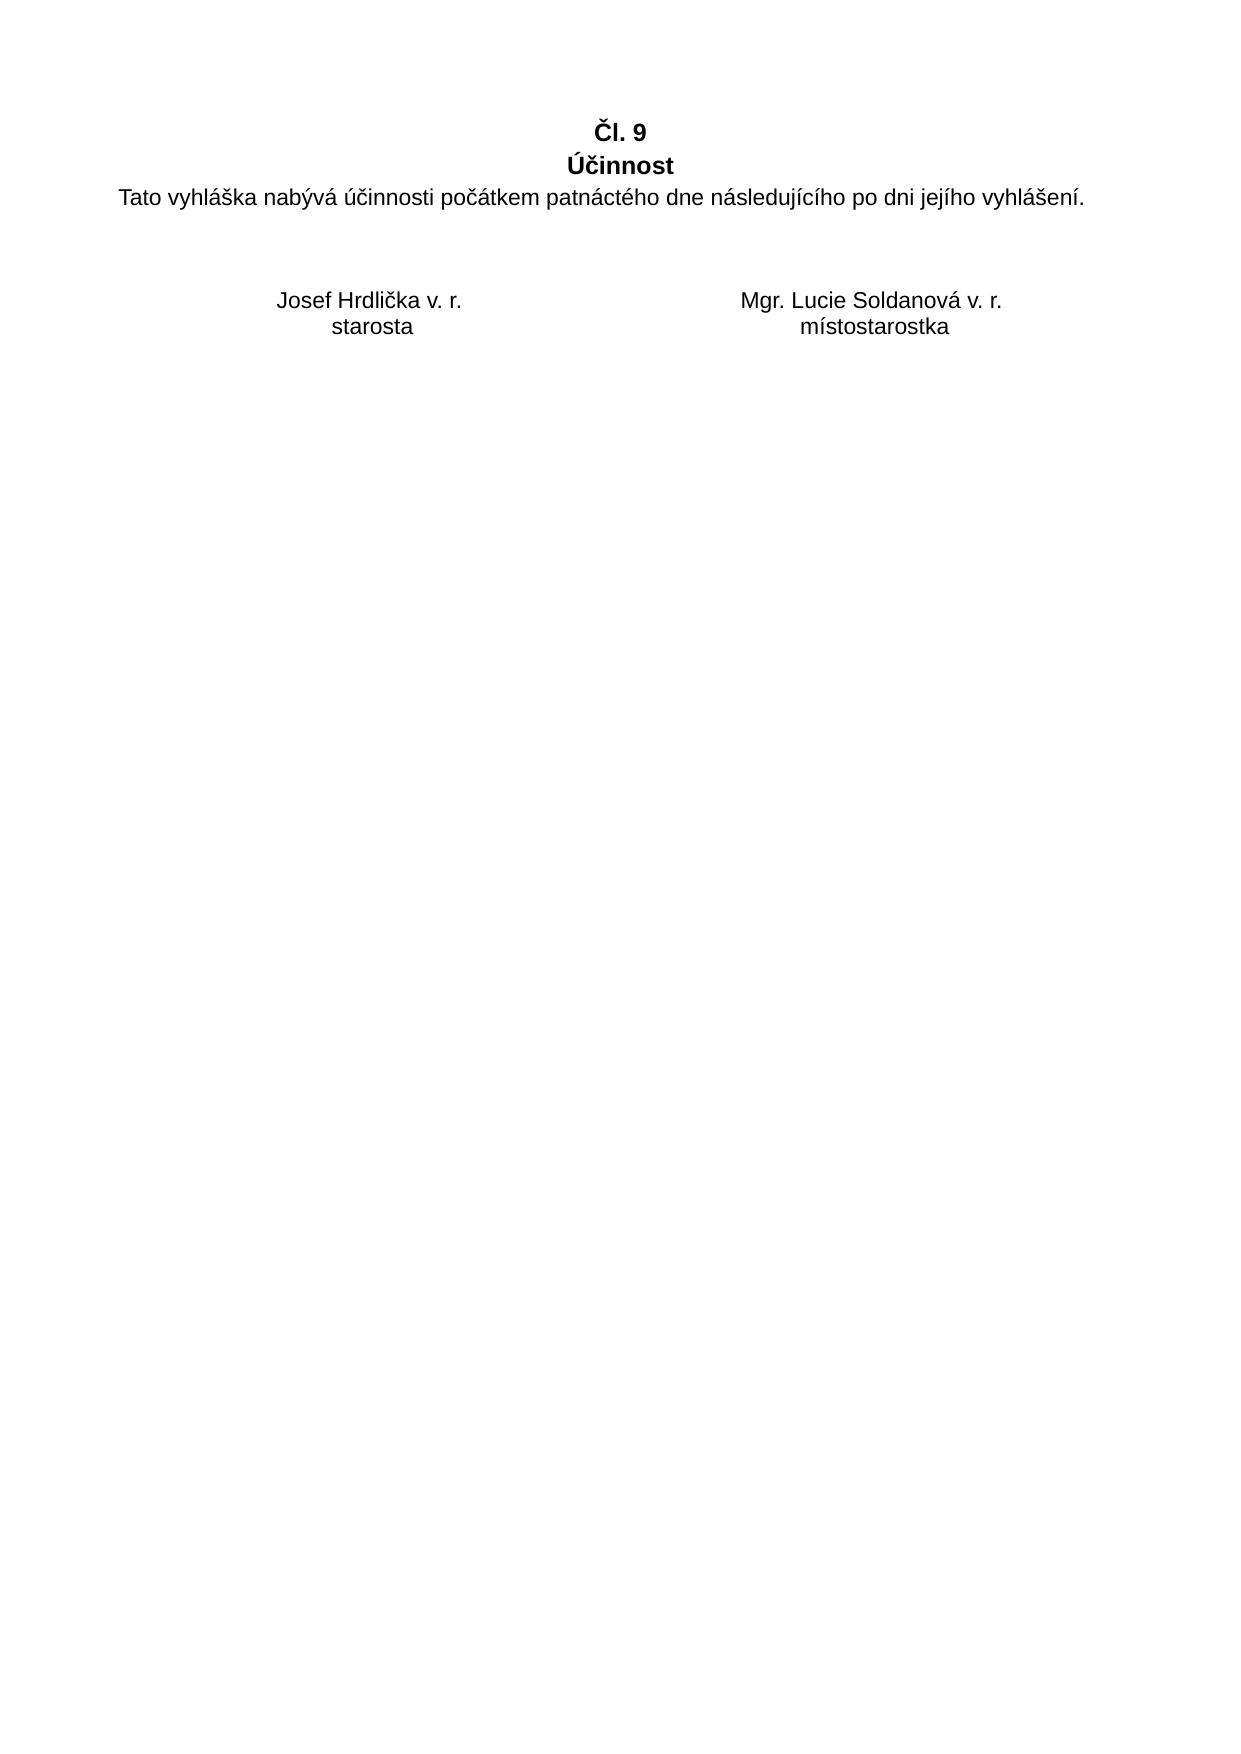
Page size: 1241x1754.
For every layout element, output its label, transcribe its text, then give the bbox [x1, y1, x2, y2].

table_header Mgr. Lucie Soldanová v. r. místostarostka [620, 227, 1122, 345]
table_header Josef Hrdlička v. r. starosta [118, 227, 620, 345]
table_cell [118, 345, 620, 463]
table_cell [620, 345, 1122, 463]
subtitle Čl. 9 Účinnost [118, 118, 1122, 180]
text Tato vyhláška nabývá účinnosti počátkem patnáctého dne následujícího po dni jejího vyhlášení. [118, 184, 1122, 211]
